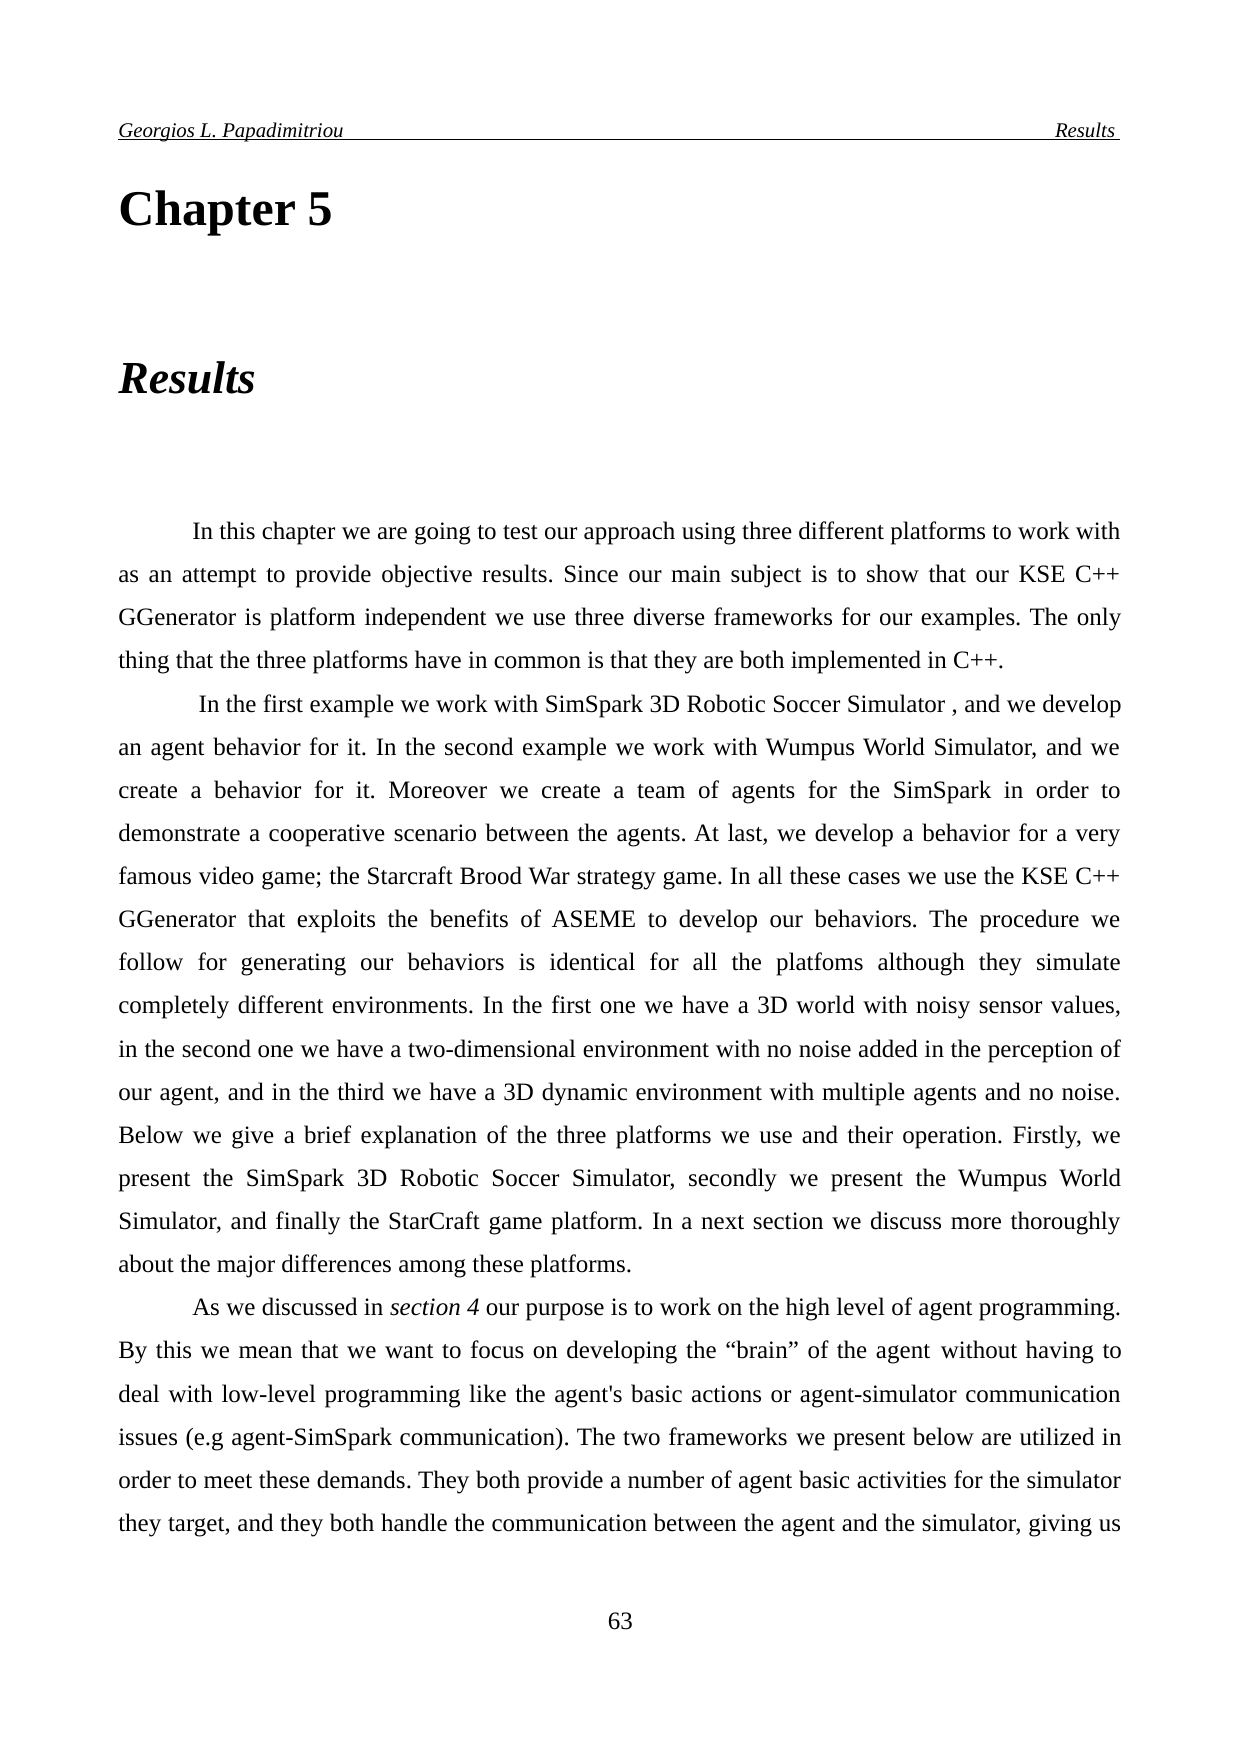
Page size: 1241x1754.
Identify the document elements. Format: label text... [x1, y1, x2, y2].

text Results [118, 351, 1122, 403]
text As we discussed in section 4 our purpose is to work on the high level of agent programming. By this we mean that we want to focus on developing the “brain” of the agent without having to deal with low-level programming like the agent's basic actions or agent-simulator communication issues (e.g agent-SimSpark communication). The two frameworks we present below are utilized in order to meet these demands. They both provide a number of agent basic activities for the simulator they target, and they both handle the communication between the agent and the simulator, giving us [118, 1292, 1122, 1537]
text Chapter 5 [118, 178, 1122, 236]
text In the first example we work with SimSpark 3D Robotic Soccer Simulator , and we develop an agent behavior for it. In the second example we work with Wumpus World Simulator, and we create a behavior for it. Moreover we create a team of agents for the SimSpark in order to demonstrate a cooperative scenario between the agents. At last, we develop a behavior for a very famous video game; the Starcraft Brood War strategy game. In all these cases we use the KSE C++ GGenerator that exploits the benefits of ASEME to develop our behaviors. The procedure we follow for generating our behaviors is identical for all the platfoms although they simulate completely different environments. In the first one we have a 3D world with noisy sensor values, in the second one we have a two-dimensional environment with no noise added in the perception of our agent, and in the third we have a 3D dynamic environment with multiple agents and no noise. Below we give a brief explanation of the three platforms we use and their operation. Firstly, we present the SimSpark 3D Robotic Soccer Simulator, secondly we present the Wumpus World Simulator, and finally the StarCraft game platform. In a next section we discuss more thoroughly about the major differences among these platforms. [118, 689, 1122, 1278]
text In this chapter we are going to test our approach using three different platforms to work with as an attempt to provide objective results. Since our main subject is to show that our KSE C++ GGenerator is platform independent we use three diverse frameworks for our examples. The only thing that the three platforms have in common is that they are both implemented in C++. [118, 516, 1122, 674]
